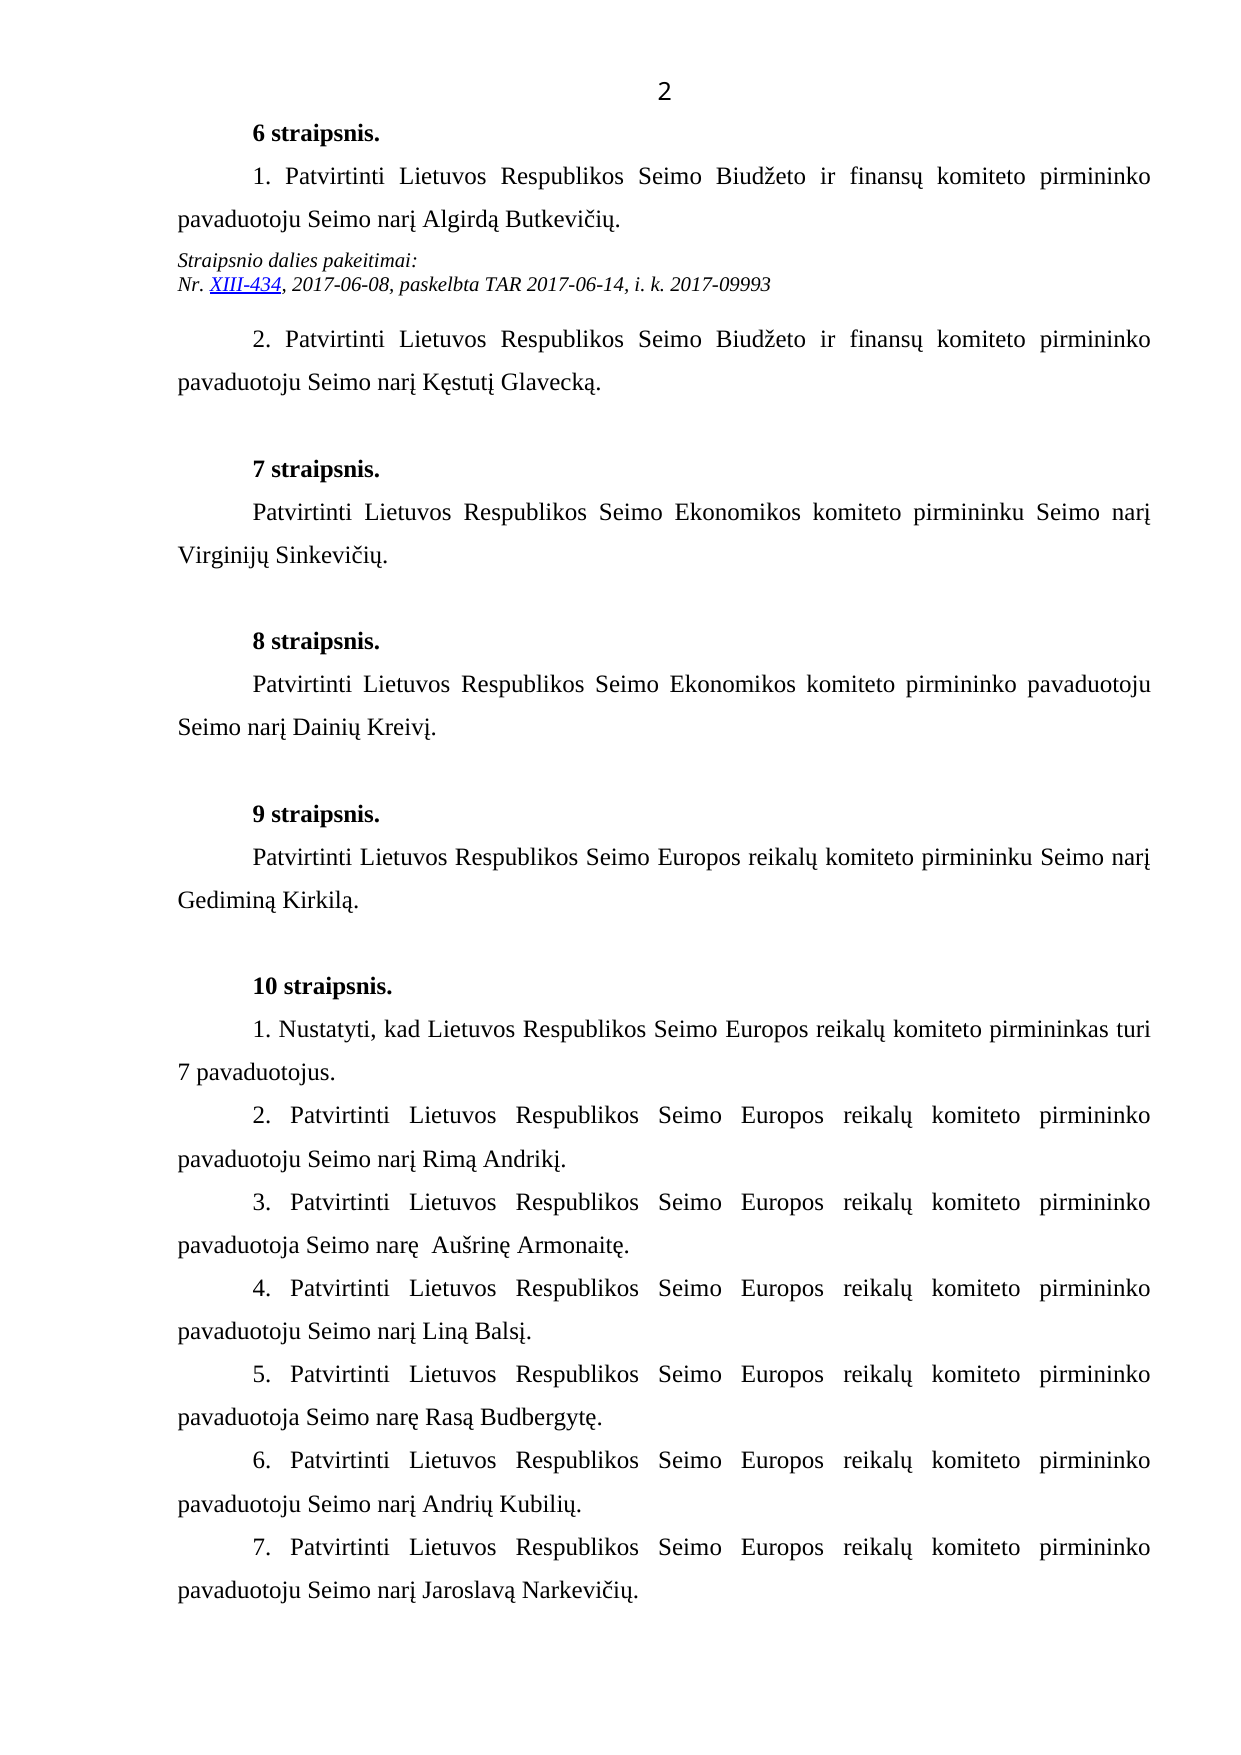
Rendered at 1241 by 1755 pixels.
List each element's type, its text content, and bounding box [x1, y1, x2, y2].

text 6. Patvirtinti Lietuvos Respublikos Seimo Europos reikalų komiteto pirmininko pavaduotoju Seimo narį Andrių Kubilių. [177, 1446, 1152, 1517]
text 3. Patvirtinti Lietuvos Respublikos Seimo Europos reikalų komiteto pirmininko pavaduotoja Seimo narę Aušrinę Armonaitę. [177, 1187, 1152, 1259]
text 10 straipsnis. [177, 971, 1152, 1000]
text Nr. XIII-434, 2017-06-08, paskelbta TAR 2017-06-14, i. k. 2017-09993 [177, 272, 1152, 296]
text 2. Patvirtinti Lietuvos Respublikos Seimo Biudžeto ir finansų komiteto pirmininko pavaduotoju Seimo narį Kęstutį Glavecką. [177, 324, 1152, 396]
text 1. Nustatyti, kad Lietuvos Respublikos Seimo Europos reikalų komiteto pirmininkas turi 7 pavaduotojus. [177, 1014, 1152, 1086]
text 1. Patvirtinti Lietuvos Respublikos Seimo Biudžeto ir finansų komiteto pirmininko pavaduotoju Seimo narį Algirdą Butkevičių. [177, 161, 1152, 233]
text 7 straipsnis. [177, 454, 1152, 482]
text 9 straipsnis. [177, 799, 1152, 827]
text 4. Patvirtinti Lietuvos Respublikos Seimo Europos reikalų komiteto pirmininko pavaduotoju Seimo narį Liną Balsį. [177, 1273, 1152, 1345]
text Patvirtinti Lietuvos Respublikos Seimo Europos reikalų komiteto pirmininku Seimo narį Gediminą Kirkilą. [177, 842, 1152, 914]
text 5. Patvirtinti Lietuvos Respublikos Seimo Europos reikalų komiteto pirmininko pavaduotoja Seimo narę Rasą Budbergytę. [177, 1359, 1152, 1431]
text 2. Patvirtinti Lietuvos Respublikos Seimo Europos reikalų komiteto pirmininko pavaduotoju Seimo narį Rimą Andrikį. [177, 1101, 1152, 1172]
text Patvirtinti Lietuvos Respublikos Seimo Ekonomikos komiteto pirmininko pavaduotoju Seimo narį Dainių Kreivį. [177, 669, 1152, 741]
text 6 straipsnis. [177, 118, 1152, 147]
text 7. Patvirtinti Lietuvos Respublikos Seimo Europos reikalų komiteto pirmininko pavaduotoju Seimo narį Jaroslavą Narkevičių. [177, 1532, 1152, 1604]
text Patvirtinti Lietuvos Respublikos Seimo Ekonomikos komiteto pirmininku Seimo narį Virginijų Sinkevičių. [177, 497, 1152, 569]
text 8 straipsnis. [177, 626, 1152, 655]
text Straipsnio dalies pakeitimai: [177, 247, 1152, 272]
